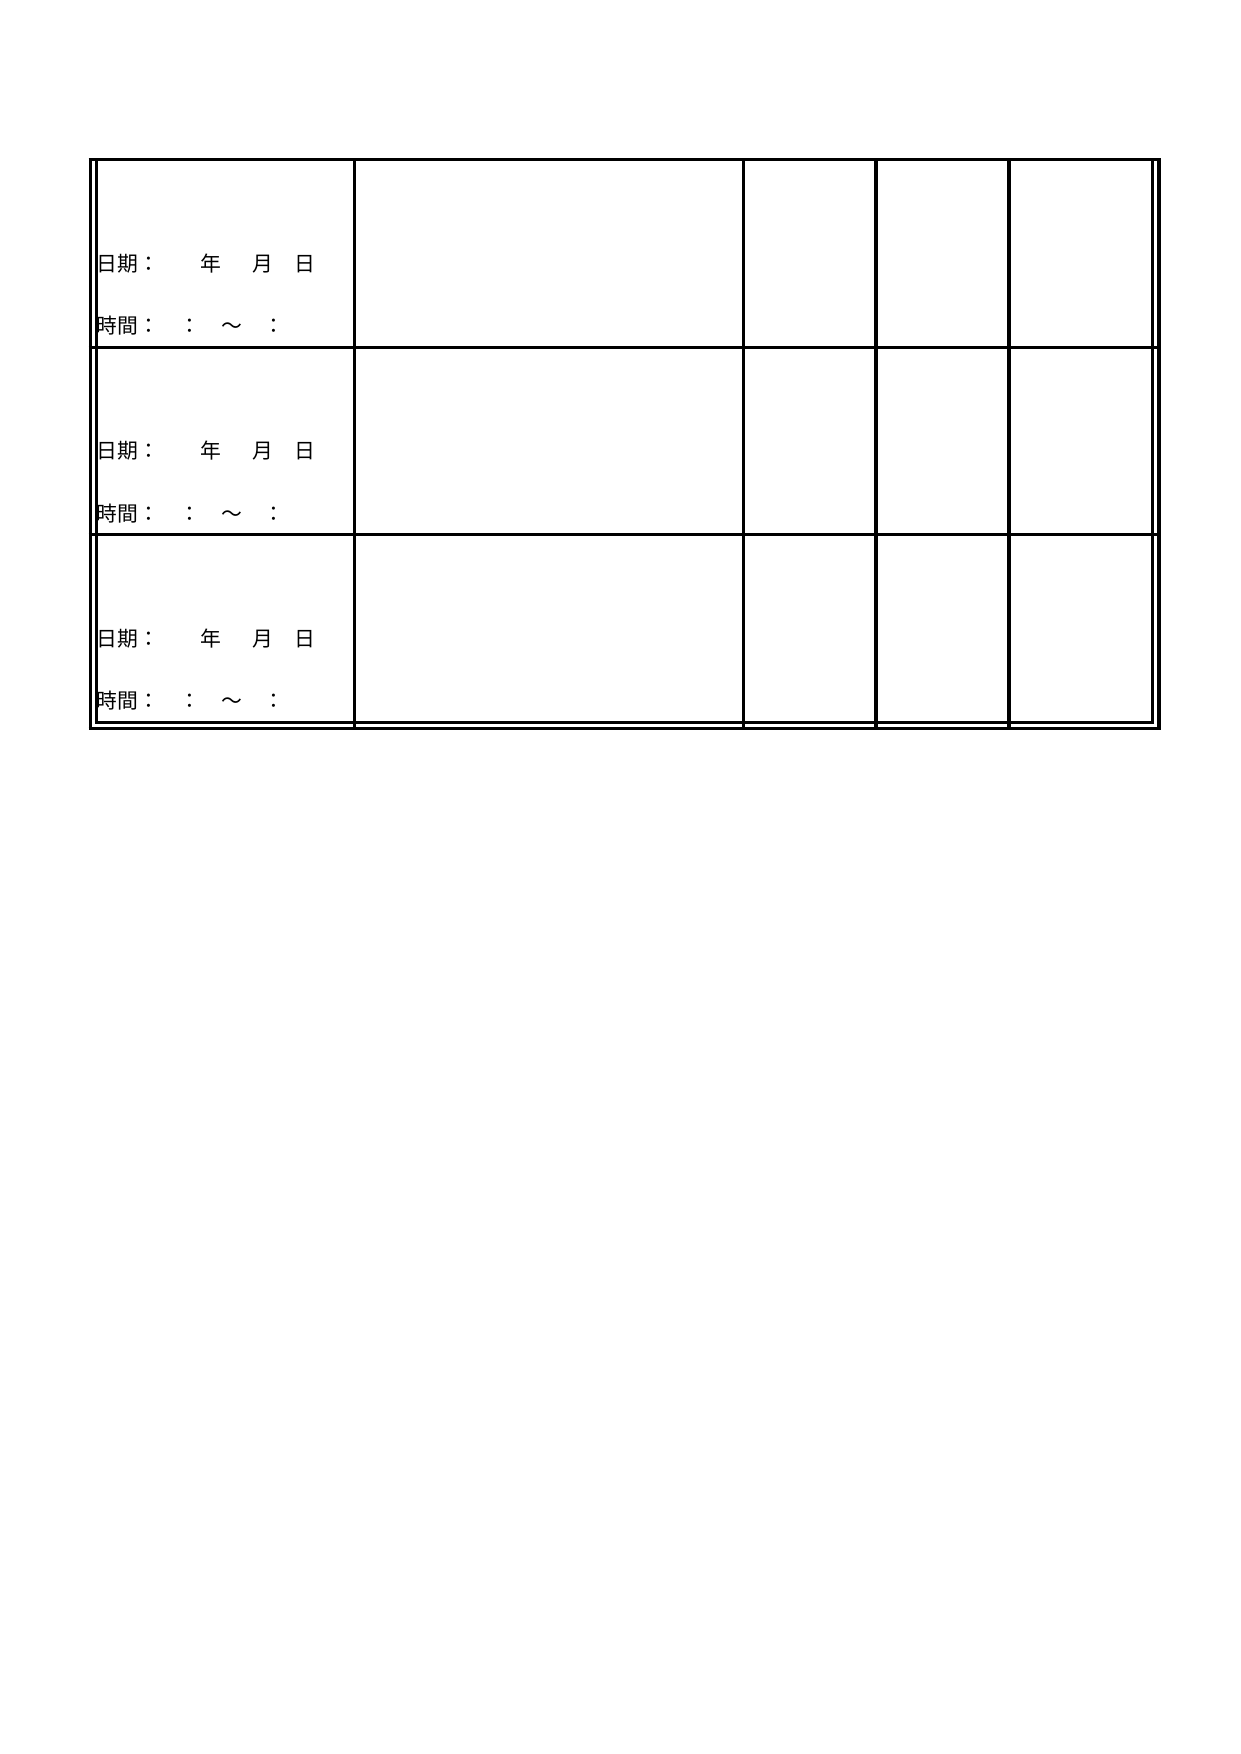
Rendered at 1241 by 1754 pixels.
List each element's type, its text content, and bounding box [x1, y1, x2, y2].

table_cell [878, 536, 1007, 721]
table_cell [878, 161, 1007, 346]
table_cell [1011, 349, 1151, 533]
table_cell [356, 349, 742, 533]
table_cell [356, 161, 742, 346]
table_cell [745, 349, 874, 533]
table_cell [1011, 161, 1151, 346]
table_cell 日期： 年 月 日 時間： ： ～ ： [98, 349, 353, 533]
table_cell [1011, 536, 1151, 721]
table_cell [745, 161, 874, 346]
table_cell 日期： 年 月 日 時間： ： ～ ： [98, 536, 353, 721]
table_cell [745, 536, 874, 721]
table_cell 日期： 年 月 日 時間： ： ～ ： [98, 161, 353, 346]
table_cell [878, 349, 1007, 533]
table_cell [356, 536, 742, 721]
